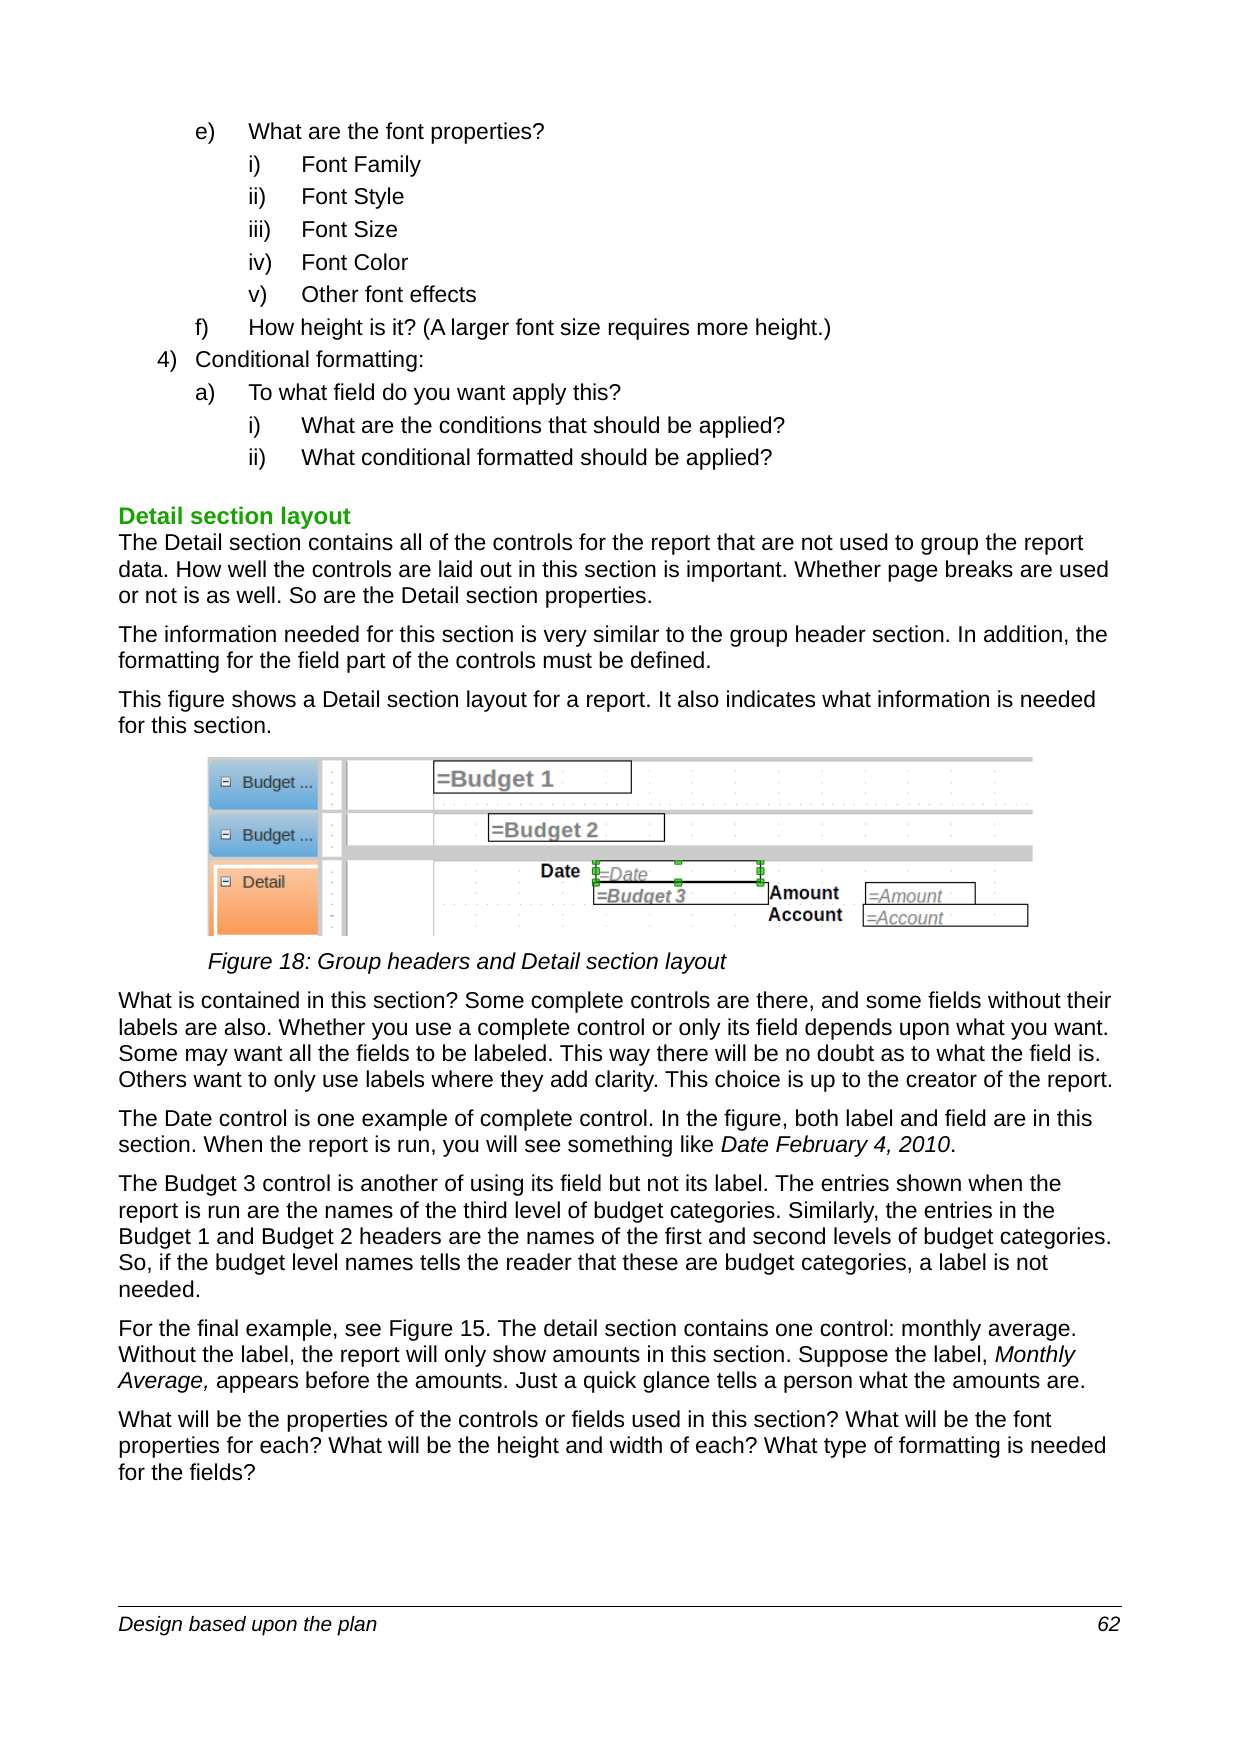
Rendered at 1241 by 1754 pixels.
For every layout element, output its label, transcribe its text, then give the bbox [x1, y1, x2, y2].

text What is contained in this section? Some complete controls are there, and some fields without their labels are also. Whether you use a complete control or only its field depends upon what you want. Some may want all the fields to be labeled. This way there will be no doubt as to what the field is. Others want to only use labels where they add clarity. This choice is up to the creator of the report. [118, 987, 1122, 1092]
list Font Color [248, 248, 1122, 275]
list Font Family [248, 151, 1122, 177]
picture [207, 757, 1033, 936]
subtitle Detail section layout [118, 502, 1122, 529]
text Figure 18: Group headers and Detail section layout [208, 948, 1033, 974]
list Font Style [248, 183, 1122, 210]
text The Detail section contains all of the controls for the report that are not used to group the report data. How well the controls are laid out in this section is important. Whether page breaks are used or not is as well. So are the Detail section properties. [118, 529, 1122, 608]
text The Budget 3 control is another of using its field but not its label. The entries shown when the report is run are the names of the third level of budget categories. Similarly, the entries in the Budget 1 and Budget 2 headers are the names of the first and second levels of budget categories. So, if the budget level names tells the reader that these are budget categories, a label is not needed. [118, 1170, 1122, 1302]
text What will be the properties of the controls or fields used in this section? What will be the font properties for each? What will be the height and width of each? What type of formatting is needed for the fields? [118, 1406, 1122, 1485]
list To what field do you want apply this? [195, 379, 1122, 405]
text The Date control is one example of complete control. In the figure, both label and field are in this section. When the report is run, you will see something like Date February 4, 2010. [118, 1105, 1122, 1158]
list What conditional formatted should be applied? [248, 444, 1122, 471]
text For the final example, see Figure 15. The detail section contains one control: monthly average. Without the label, the report will only show amounts in this section. Suppose the label, Monthly Average, appears before the amounts. Just a quick glance tells a person what the amounts are. [118, 1314, 1122, 1393]
list Other font effects [248, 281, 1122, 307]
list What are the font properties? [195, 118, 1122, 144]
text The information needed for this section is very similar to the group header section. In addition, the formatting for the field part of the controls must be defined. [118, 621, 1122, 674]
list What are the conditions that should be applied? [248, 412, 1122, 438]
list This figure shows a Detail section layout for a report. It also indicates what information is needed for this section. [118, 686, 1122, 739]
list Conditional formatting: [177, 346, 1122, 373]
list Font Size [248, 216, 1122, 242]
list How height is it? (A larger font size requires more height.) [195, 314, 1122, 340]
